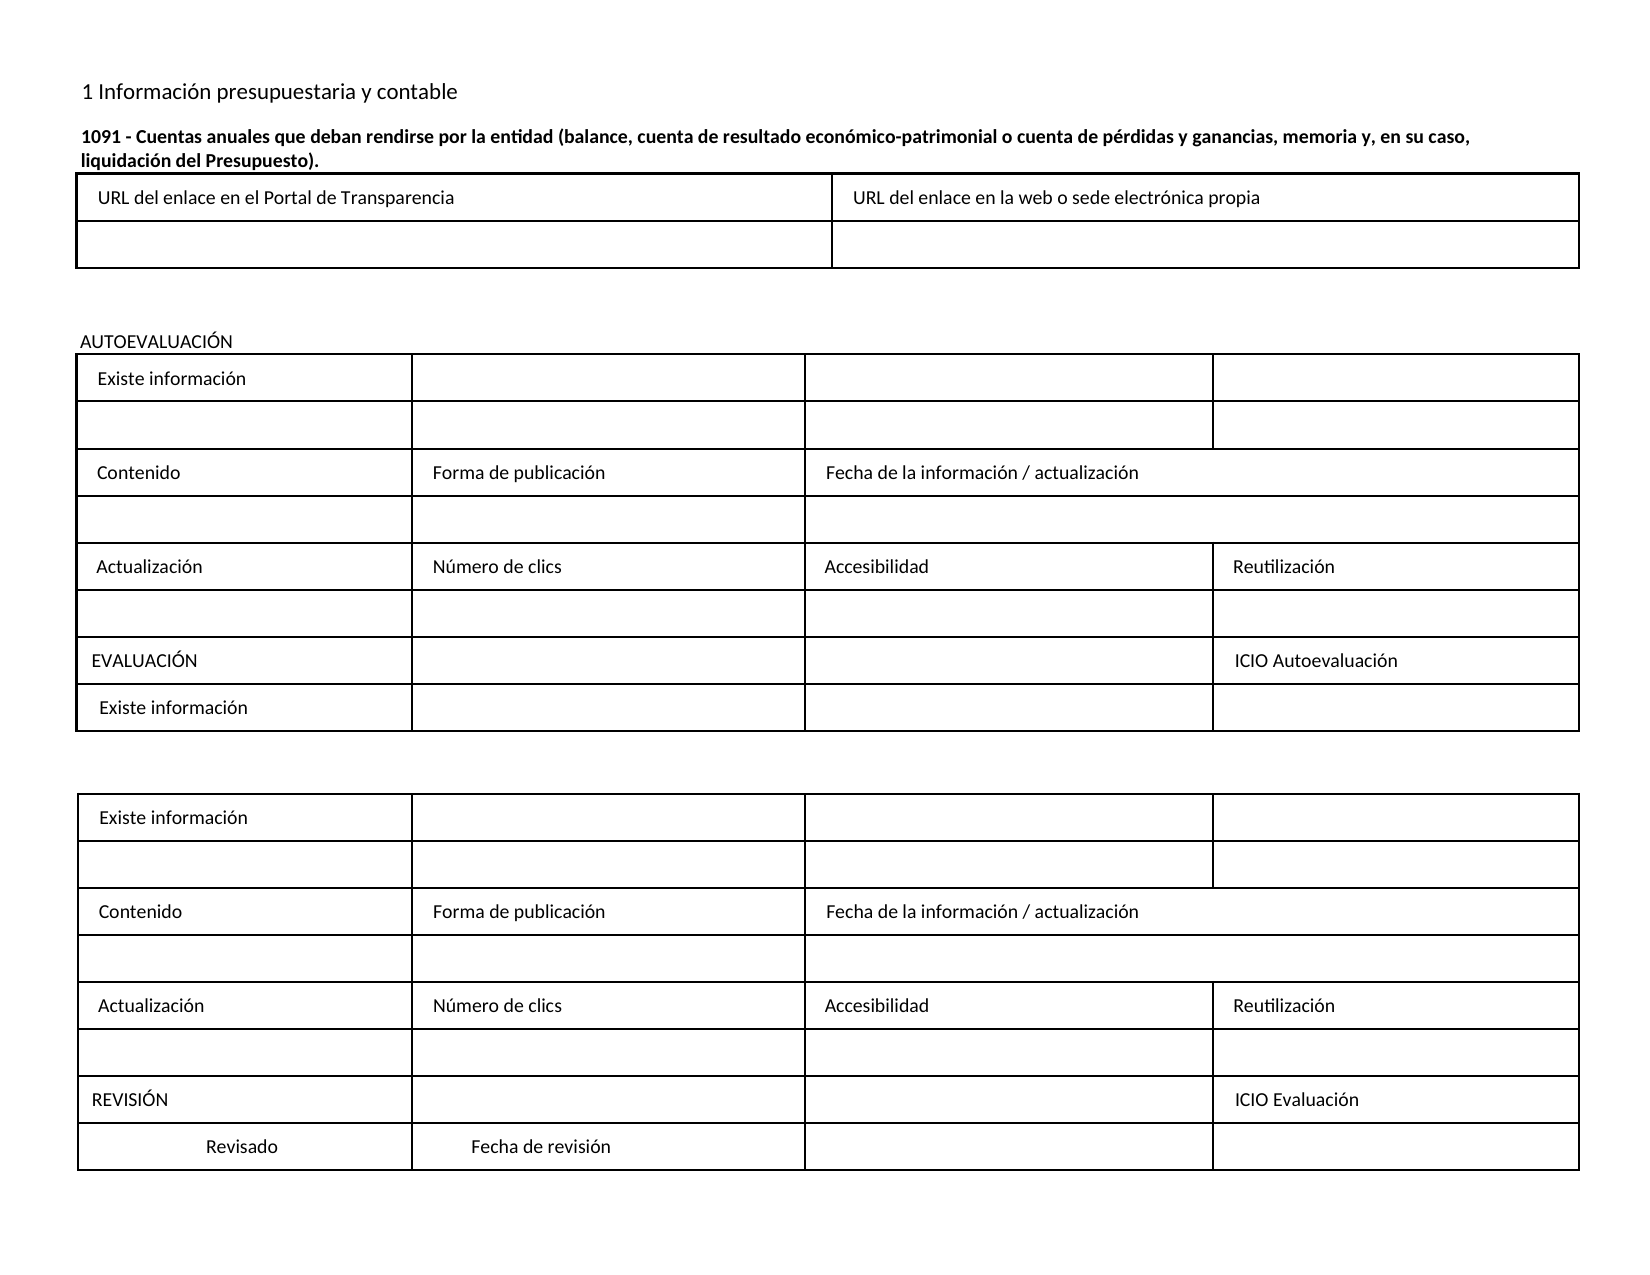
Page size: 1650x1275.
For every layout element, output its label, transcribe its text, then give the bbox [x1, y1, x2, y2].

table_cell [413, 936, 804, 981]
table_cell [806, 1124, 1212, 1169]
table_cell [413, 1030, 804, 1075]
table_cell [413, 685, 804, 730]
table_cell [413, 497, 804, 542]
table_header [806, 795, 1212, 839]
table_cell Reutilización [1214, 983, 1578, 1028]
table_cell [413, 1077, 804, 1122]
table_cell Forma de publicación [413, 889, 804, 934]
table_cell [1214, 591, 1578, 636]
table_cell Actualización [79, 983, 411, 1028]
table_cell [806, 497, 1578, 542]
table_cell EVALUACIÓN [78, 638, 411, 683]
table_cell [806, 1077, 1212, 1122]
table_header [806, 355, 1212, 400]
table_cell Actualización [78, 544, 411, 589]
table_header [1214, 355, 1578, 400]
table_cell [78, 402, 411, 447]
table_cell REVISIÓN [79, 1077, 411, 1122]
table_cell [413, 402, 804, 447]
table_cell [806, 936, 1578, 981]
table_header [413, 355, 804, 400]
table_cell Reutilización [1214, 544, 1578, 589]
table_cell Contenido [78, 450, 411, 494]
table_cell [413, 638, 804, 683]
table_header [1214, 795, 1578, 839]
table_cell [79, 842, 411, 887]
table_cell [806, 685, 1212, 730]
table_cell Fecha de revisión [413, 1124, 804, 1169]
table_cell [806, 1030, 1212, 1075]
text 1 Información presupuestaria y contable [81, 77, 1579, 106]
table_cell ICIO Autoevaluación [1214, 638, 1578, 683]
table_cell Número de clics [413, 544, 804, 589]
table_cell [833, 222, 1578, 267]
table_cell [1214, 685, 1578, 730]
table_cell [413, 842, 804, 887]
text AUTOEVALUACIÓN [80, 329, 1579, 353]
table_cell [1214, 402, 1578, 447]
table_cell [78, 591, 411, 636]
table_cell [413, 591, 804, 636]
table_cell [1214, 842, 1578, 887]
table_header Existe información [78, 355, 411, 400]
table_cell ICIO Evaluación [1214, 1077, 1578, 1122]
table_cell Número de clics [413, 983, 804, 1028]
table_header URL del enlace en el Portal de Transparencia [78, 175, 831, 219]
table_header [413, 795, 804, 839]
table_cell Fecha de la información / actualización [806, 889, 1578, 934]
table_cell [78, 222, 831, 267]
table_header URL del enlace en la web o sede electrónica propia [833, 175, 1578, 219]
table_cell [1214, 1030, 1578, 1075]
table_cell [79, 936, 411, 981]
table_cell Revisado [79, 1124, 411, 1169]
table_cell Fecha de la información / actualización [806, 450, 1578, 494]
table_header Existe información [79, 795, 411, 839]
table_cell Contenido [79, 889, 411, 934]
table_cell Existe información [78, 685, 411, 730]
text 1091 - Cuentas anuales que deban rendirse por la entidad (balance, cuenta de resultado económico-patrimonial o cuenta de pérdidas y ganancias, memoria y, en su caso, liquidación del Presupuesto). [81, 124, 1501, 172]
table_cell Accesibilidad [806, 544, 1212, 589]
table_cell Forma de publicación [413, 450, 804, 494]
table_cell [79, 1030, 411, 1075]
table_cell [806, 402, 1212, 447]
table_cell [78, 497, 411, 542]
table_cell [1214, 1124, 1578, 1169]
table_cell Accesibilidad [806, 983, 1212, 1028]
table_cell [806, 842, 1212, 887]
table_cell [806, 638, 1212, 683]
table_cell [806, 591, 1212, 636]
